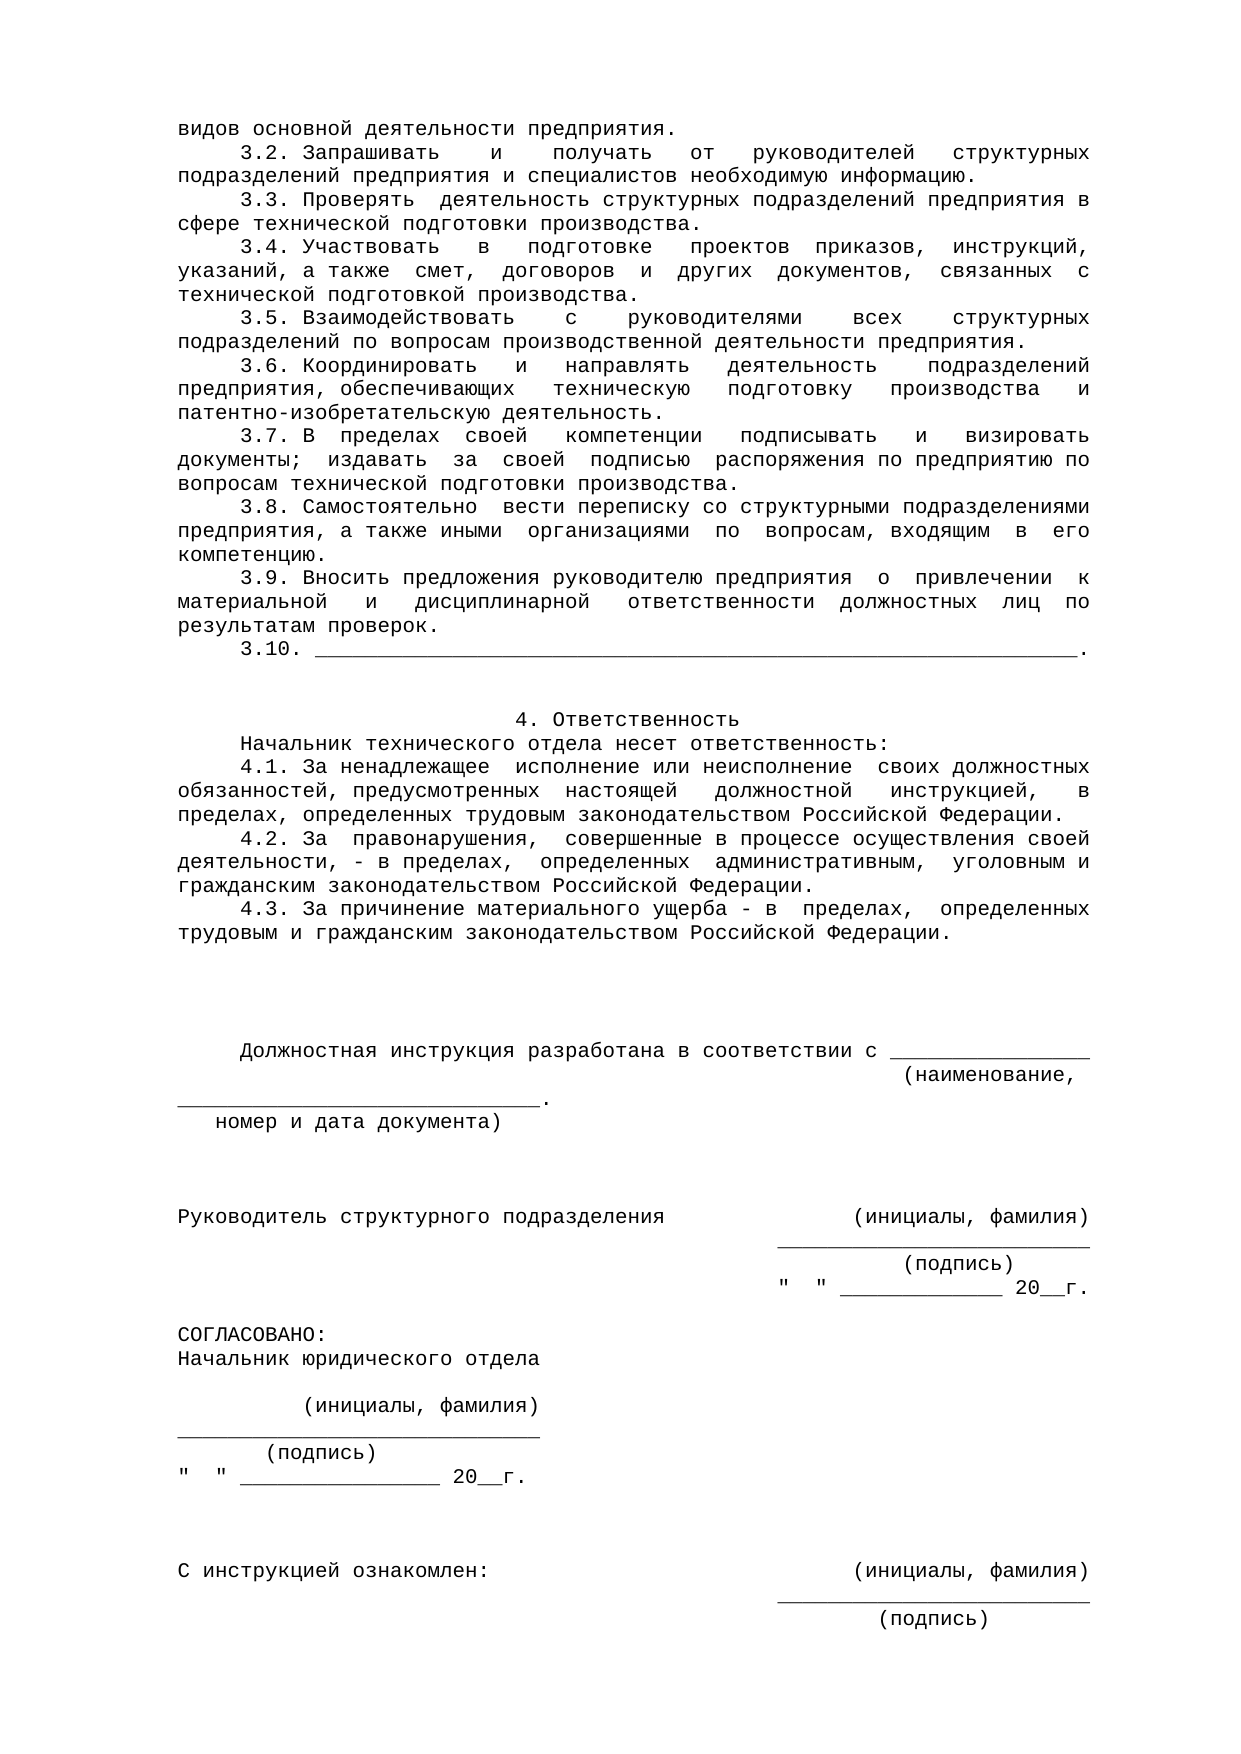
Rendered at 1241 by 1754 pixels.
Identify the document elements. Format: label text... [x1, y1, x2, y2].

text " " ________________ 20__г. [177, 1466, 1152, 1489]
text (подпись) [177, 1608, 1152, 1631]
text 3.10. _____________________________________________________________. [177, 638, 1152, 662]
text " " _____________ 20__г. [177, 1277, 1152, 1300]
text указаний, а также смет, договоров и других документов, связанных с [177, 260, 1152, 284]
text _____________________________. [177, 1088, 1152, 1111]
text 4.2. За правонарушения, совершенные в процессе осуществления своей [177, 827, 1152, 851]
text 3.2. Запрашивать и получать от руководителей структурных [177, 142, 1152, 165]
text сфере технической подготовки производства. [177, 213, 1152, 236]
text (наименование, [177, 1064, 1152, 1088]
text 4.3. За причинение материального ущерба - в пределах, определенных [177, 898, 1152, 922]
text (подпись) [177, 1442, 1152, 1466]
text предприятия, а также иными организациями по вопросам, входящим в его [177, 520, 1152, 544]
text С инструкцией ознакомлен: (инициалы, фамилия) [177, 1561, 1152, 1584]
text _________________________ [177, 1229, 1152, 1253]
text предприятия, обеспечивающих техническую подготовку производства и [177, 378, 1152, 402]
text подразделений предприятия и специалистов необходимую информацию. [177, 165, 1152, 189]
text _____________________________ [177, 1419, 1152, 1442]
text Должностная инструкция разработана в соответствии с ________________ [177, 1040, 1152, 1064]
text Начальник юридического отдела [177, 1348, 1152, 1371]
text 3.7. В пределах своей компетенции подписывать и визировать [177, 426, 1152, 449]
text технической подготовкой производства. [177, 284, 1152, 307]
text документы; издавать за своей подписью распоряжения по предприятию по [177, 449, 1152, 473]
text 4. Ответственность [177, 709, 1152, 733]
text 4.1. За ненадлежащее исполнение или неисполнение своих должностных [177, 757, 1152, 780]
text 3.6. Координировать и направлять деятельность подразделений [177, 354, 1152, 378]
text 3.9. Вносить предложения руководителю предприятия о привлечении к [177, 567, 1152, 591]
text трудовым и гражданским законодательством Российской Федерации. [177, 922, 1152, 946]
text компетенцию. [177, 544, 1152, 567]
text номер и дата документа) [177, 1111, 1152, 1135]
text Начальник технического отдела несет ответственность: [177, 733, 1152, 757]
text 3.8. Самостоятельно вести переписку со структурными подразделениями [177, 496, 1152, 520]
text деятельности, - в пределах, определенных административным, уголовным и [177, 851, 1152, 875]
text результатам проверок. [177, 615, 1152, 638]
text патентно-изобретательскую деятельность. [177, 402, 1152, 426]
text 3.3. Проверять деятельность структурных подразделений предприятия в [177, 189, 1152, 213]
text обязанностей, предусмотренных настоящей должностной инструкцией, в [177, 780, 1152, 804]
text пределах, определенных трудовым законодательством Российской Федерации. [177, 804, 1152, 827]
text вопросам технической подготовки производства. [177, 473, 1152, 496]
text материальной и дисциплинарной ответственности должностных лиц по [177, 591, 1152, 615]
text Руководитель структурного подразделения (инициалы, фамилия) [177, 1206, 1152, 1229]
text подразделений по вопросам производственной деятельности предприятия. [177, 331, 1152, 354]
text СОГЛАСОВАНО: [177, 1324, 1152, 1348]
text 3.5. Взаимодействовать с руководителями всех структурных [177, 307, 1152, 331]
text (подпись) [177, 1253, 1152, 1277]
text _________________________ [177, 1584, 1152, 1608]
text (инициалы, фамилия) [177, 1395, 1152, 1419]
text видов основной деятельности предприятия. [177, 118, 1152, 142]
text 3.4. Участвовать в подготовке проектов приказов, инструкций, [177, 236, 1152, 260]
text гражданским законодательством Российской Федерации. [177, 875, 1152, 898]
